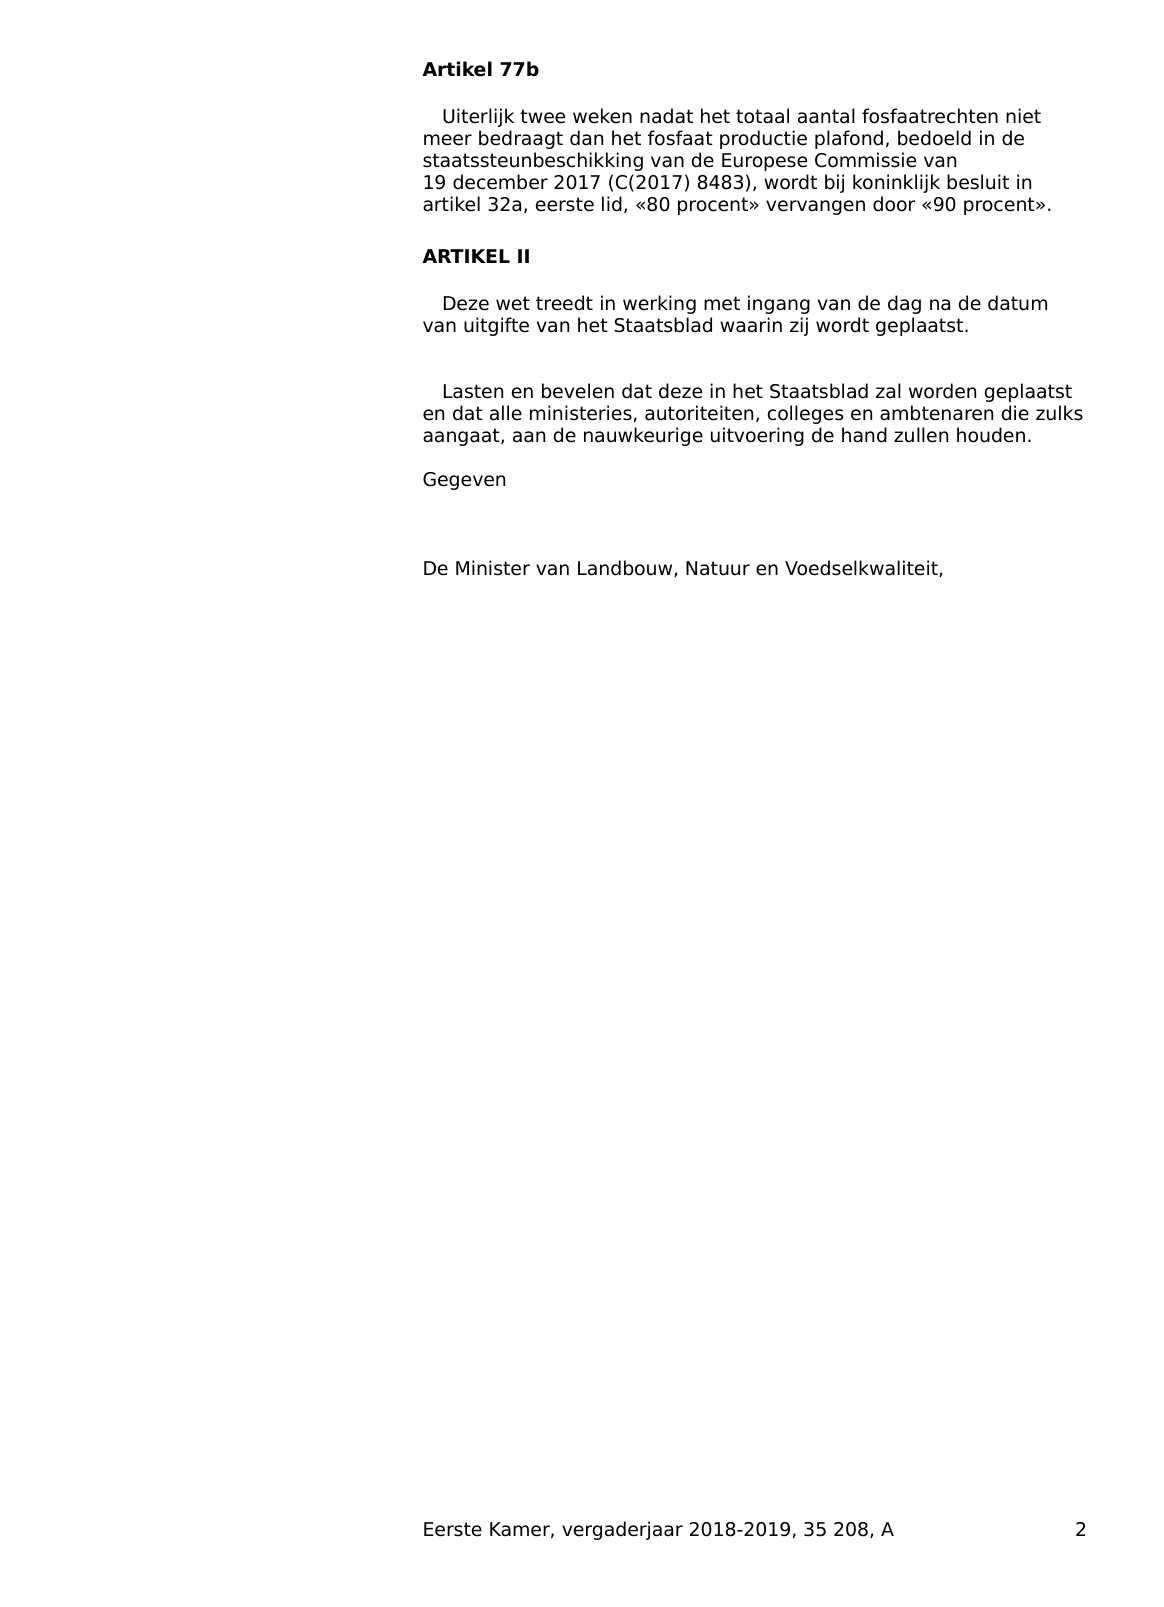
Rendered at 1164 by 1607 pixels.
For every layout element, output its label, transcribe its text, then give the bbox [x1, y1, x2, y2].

subtitle Artikel 77b [422, 59, 1087, 81]
text Gegeven [422, 469, 1087, 491]
subtitle ARTIKEL II [422, 246, 1087, 268]
text Lasten en bevelen dat deze in het Staatsblad zal worden geplaatst en dat alle ministeries, autoriteiten, colleges en ambtenaren die zulks aangaat, aan de nauwkeurige uitvoering de hand zullen houden. [422, 381, 1087, 447]
text Deze wet treedt in werking met ingang van de dag na de datum van uitgifte van het Staatsblad waarin zij wordt geplaatst. [422, 293, 1087, 337]
text Uiterlijk twee weken nadat het totaal aantal fosfaatrechten niet meer bedraagt dan het fosfaat productie plafond, bedoeld in de staatssteunbeschikking van de Europese Commissie van 19 december 2017 (C(2017) 8483), wordt bij koninklijk besluit in artikel 32a, eerste lid, «80 procent» vervangen door «90 procent». [422, 106, 1087, 216]
text De Minister van Landbouw, Natuur en Voedselkwaliteit, [422, 558, 1087, 580]
